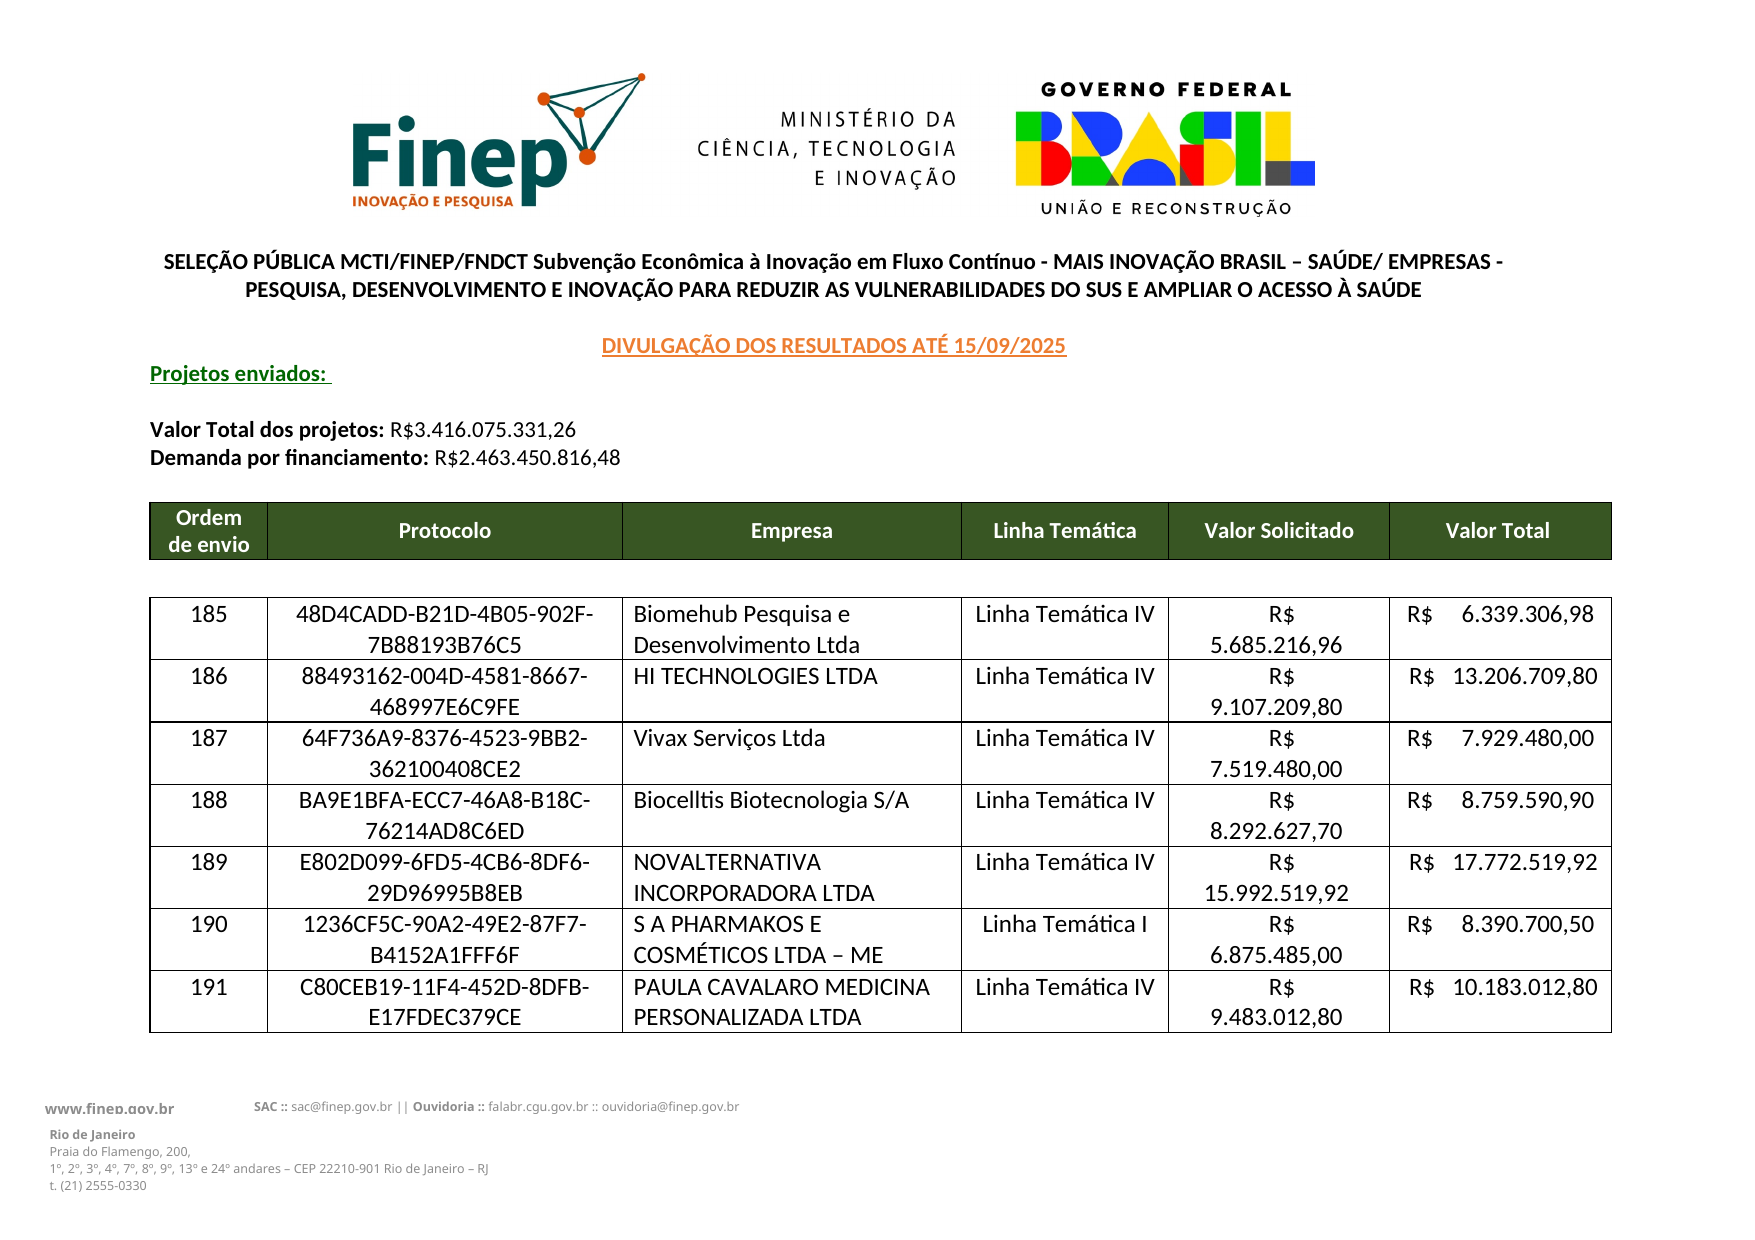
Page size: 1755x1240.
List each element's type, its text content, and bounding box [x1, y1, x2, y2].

table_cell PAULA CAVALARO MEDICINA PERSONALIZADA LTDA [623, 971, 961, 1032]
table_cell NOVALTERNATIVA INCORPORADORA LTDA [623, 847, 961, 908]
table_cell S A PHARMAKOS E COSMÉTICOS LTDA – ME [623, 909, 961, 970]
table_cell 88493162-004D-4581-8667-468997E6C9FE [268, 660, 622, 721]
table_cell 64F736A9-8376-4523-9BB2-362100408CE2 [268, 723, 622, 783]
table_cell 187 [151, 723, 267, 783]
table_cell R$ 17.772.519,92 [1390, 847, 1611, 908]
table_cell R$ 9.483.012,80 [1169, 971, 1389, 1032]
table_cell R$ 13.206.709,80 [1390, 660, 1611, 721]
table_cell C80CEB19-11F4-452D-8DFB-E17FDEC379CE [268, 971, 622, 1032]
table_cell R$ 8.759.590,90 [1390, 785, 1611, 846]
table_cell BA9E1BFA-ECC7-46A8-B18C-76214AD8C6ED [268, 785, 622, 846]
table_cell R$ 8.390.700,50 [1390, 909, 1611, 970]
table_cell R$ 6.339.306,98 [1390, 598, 1611, 659]
table_cell Linha Temática IV [962, 723, 1168, 783]
table_cell 1236CF5C-90A2-49E2-87F7-B4152A1FFF6F [268, 909, 622, 970]
table_cell 185 [151, 598, 267, 659]
table_cell 190 [151, 909, 267, 970]
table_cell 188 [151, 785, 267, 846]
table_cell Linha Temática IV [962, 598, 1168, 659]
table_cell Biocelltis Biotecnologia S/A [623, 785, 961, 846]
table_cell Vivax Serviços Ltda [623, 723, 961, 783]
table_cell R$ 7.929.480,00 [1390, 723, 1611, 783]
table_cell Linha Temática IV [962, 847, 1168, 908]
table_cell Linha Temática IV [962, 660, 1168, 721]
table_cell R$ 7.519.480,00 [1169, 723, 1389, 783]
table_cell E802D099-6FD5-4CB6-8DF6-29D96995B8EB [268, 847, 622, 908]
table_cell R$ 15.992.519,92 [1169, 847, 1389, 908]
table_cell Biomehub Pesquisa e Desenvolvimento Ltda [623, 598, 961, 659]
table_cell Linha Temática IV [962, 971, 1168, 1032]
table_cell R$ 5.685.216,96 [1169, 598, 1389, 659]
table_cell 186 [151, 660, 267, 721]
table_cell R$ 8.292.627,70 [1169, 785, 1389, 846]
table_cell 191 [151, 971, 267, 1032]
table_cell R$ 10.183.012,80 [1390, 971, 1611, 1032]
table_cell 189 [151, 847, 267, 908]
table_cell Linha Temática I [962, 909, 1168, 970]
table_cell HI TECHNOLOGIES LTDA [623, 660, 961, 721]
table_cell Linha Temática IV [962, 785, 1168, 846]
table_cell 48D4CADD-B21D-4B05-902F-7B88193B76C5 [268, 598, 622, 659]
table_cell R$ 9.107.209,80 [1169, 660, 1389, 721]
table_cell R$ 6.875.485,00 [1169, 909, 1389, 970]
